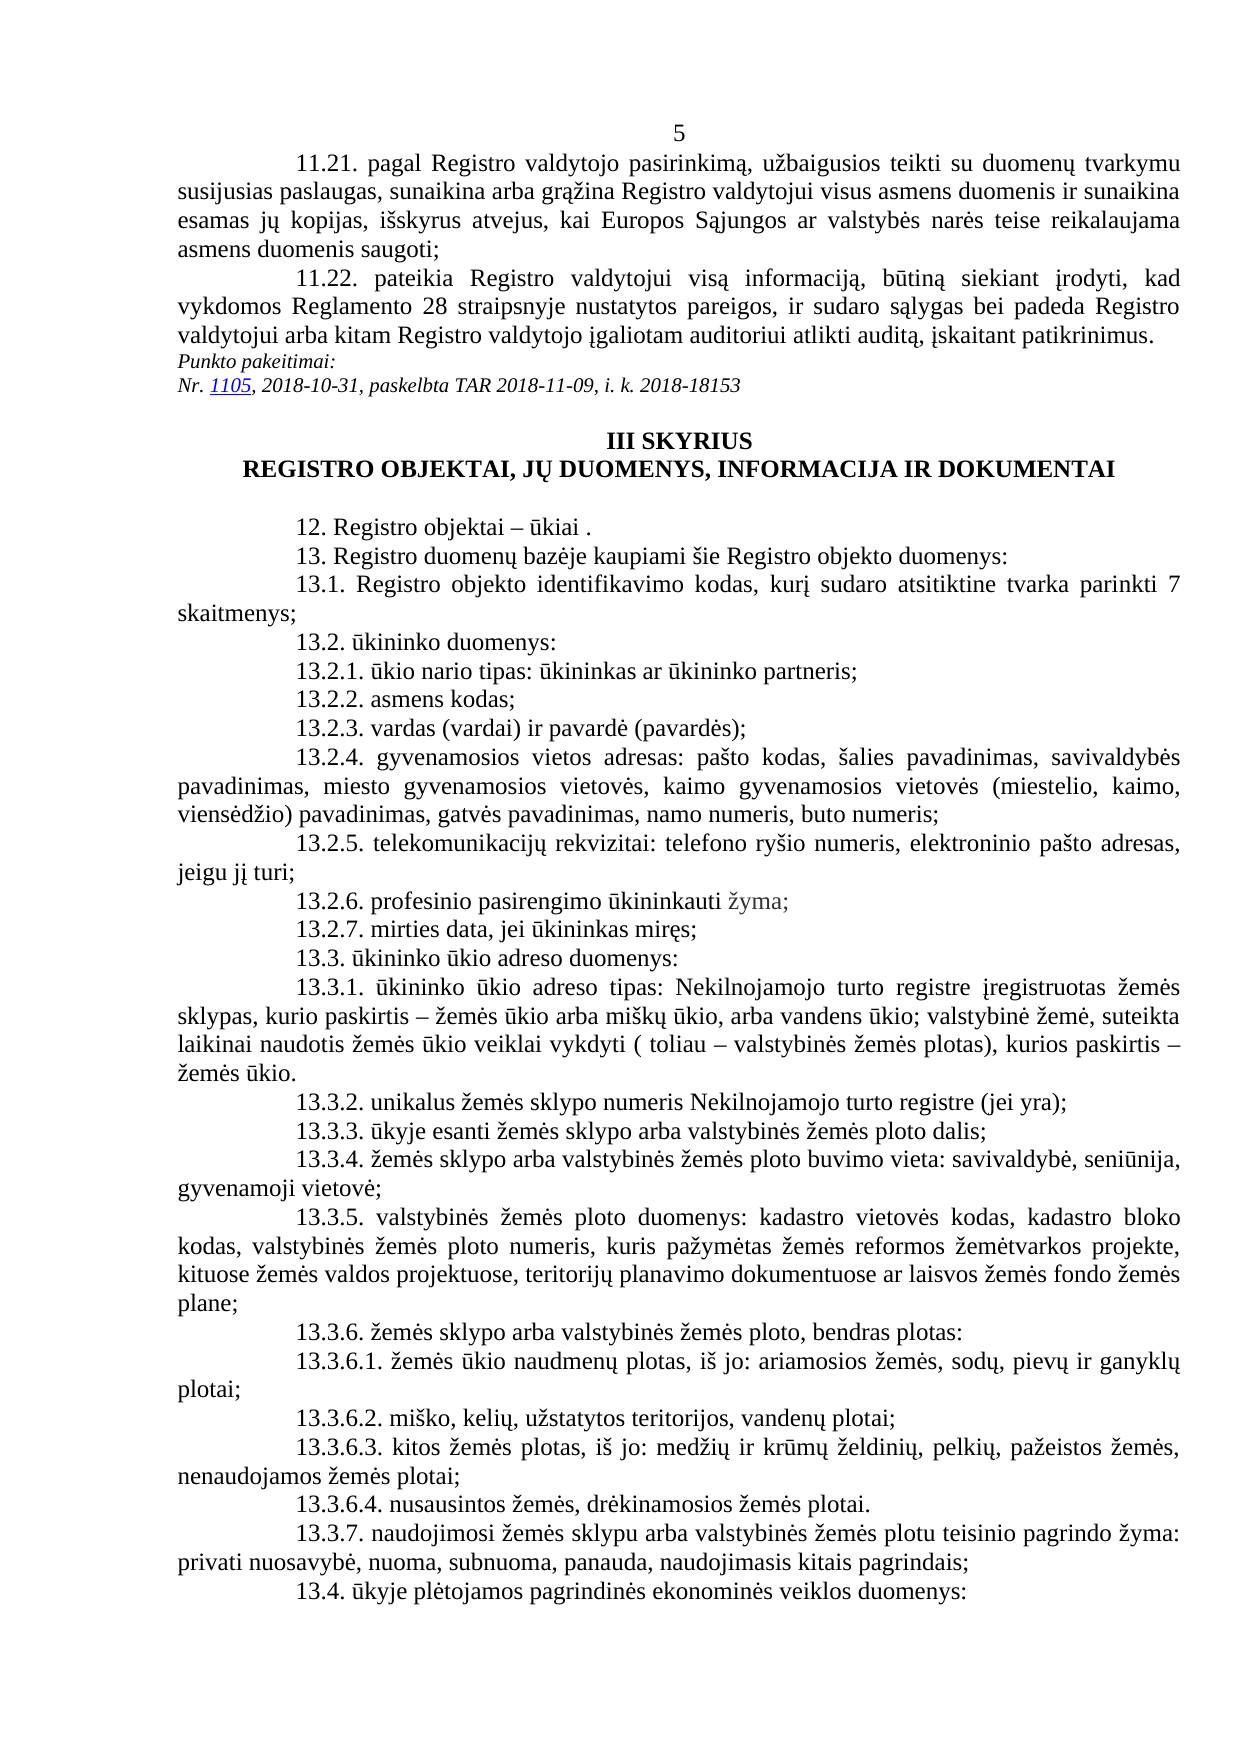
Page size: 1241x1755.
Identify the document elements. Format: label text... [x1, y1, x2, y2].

text Punkto pakeitimai: [177, 349, 1181, 373]
text 13.3.1. ūkininko ūkio adreso tipas: Nekilnojamojo turto registre įregistruotas žemės sklypas, kurio paskirtis – žemės ūkio arba miškų ūkio, arba vandens ūkio; valstybinė žemė, suteikta laikinai naudotis žemės ūkio veiklai vykdyti ( toliau – valstybinės žemės plotas), kurios paskirtis – žemės ūkio. [177, 972, 1181, 1087]
text 13.3.3. ūkyje esanti žemės sklypo arba valstybinės žemės ploto dalis; [177, 1116, 1181, 1144]
text 13.2.1. ūkio nario tipas: ūkininkas ar ūkininko partneris; [177, 656, 1181, 684]
text 13.2.2. asmens kodas; [177, 684, 1181, 713]
text 13.3.5. valstybinės žemės ploto duomenys: kadastro vietovės kodas, kadastro bloko kodas, valstybinės žemės ploto numeris, kuris pažymėtas žemės reformos žemėtvarkos projekte, kituose žemės valdos projektuose, teritorijų planavimo dokumentuose ar laisvos žemės fondo žemės plane; [177, 1202, 1181, 1317]
text 13.3.6.3. kitos žemės plotas, iš jo: medžių ir krūmų želdinių, pelkių, pažeistos žemės, nenaudojamos žemės plotai; [177, 1432, 1181, 1489]
text 11.22. pateikia Registro valdytojui visą informaciją, būtiną siekiant įrodyti, kad vykdomos Reglamento 28 straipsnyje nustatytos pareigos, ir sudaro sąlygas bei padeda Registro valdytojui arba kitam Registro valdytojo įgaliotam auditoriui atlikti auditą, įskaitant patikrinimus. [177, 263, 1181, 349]
text 13.2.7. mirties data, jei ūkininkas miręs; [177, 914, 1181, 943]
text 13.2.3. vardas (vardai) ir pavardė (pavardės); [177, 713, 1181, 742]
text 13.1. Registro objekto identifikavimo kodas, kurį sudaro atsitiktine tvarka parinkti 7 skaitmenys; [177, 569, 1181, 627]
text 13.4. ūkyje plėtojamos pagrindinės ekonominės veiklos duomenys: [177, 1576, 1181, 1604]
text 13.3.6. žemės sklypo arba valstybinės žemės ploto, bendras plotas: [177, 1317, 1181, 1346]
text 13.3.2. unikalus žemės sklypo numeris Nekilnojamojo turto registre (jei yra); [177, 1087, 1181, 1116]
text 11.21. pagal Registro valdytojo pasirinkimą, užbaigusios teikti su duomenų tvarkymu susijusias paslaugas, sunaikina arba grąžina Registro valdytojui visus asmens duomenis ir sunaikina esamas jų kopijas, išskyrus atvejus, kai Europos Sąjungos ar valstybės narės teise reikalaujama asmens duomenis saugoti; [177, 148, 1181, 263]
text 13.2.6. profesinio pasirengimo ūkininkauti žyma; [177, 886, 1181, 914]
text 12. Registro objektai – ūkiai . [177, 512, 1181, 541]
text Nr. 1105, 2018-10-31, paskelbta TAR 2018-11-09, i. k. 2018-18153 [177, 373, 1181, 397]
text III SKYRIUS [177, 426, 1181, 454]
text 13.3.7. naudojimosi žemės sklypu arba valstybinės žemės plotu teisinio pagrindo žyma: privati nuosavybė, nuoma, subnuoma, panauda, naudojimasis kitais pagrindais; [177, 1518, 1181, 1576]
text 13.2. ūkininko duomenys: [177, 627, 1181, 656]
text 13. Registro duomenų bazėje kaupiami šie Registro objekto duomenys: [177, 541, 1181, 569]
text 13.2.5. telekomunikacijų rekvizitai: telefono ryšio numeris, elektroninio pašto adresas, jeigu jį turi; [177, 828, 1181, 886]
text REGISTRO OBJEKTAI, JŲ DUOMENYS, INFORMACIJA IR DOKUMENTAI [177, 454, 1181, 483]
text 13.2.4. gyvenamosios vietos adresas: pašto kodas, šalies pavadinimas, savivaldybės pavadinimas, miesto gyvenamosios vietovės, kaimo gyvenamosios vietovės (miestelio, kaimo, viensėdžio) pavadinimas, gatvės pavadinimas, namo numeris, buto numeris; [177, 742, 1181, 828]
text 13.3.6.4. nusausintos žemės, drėkinamosios žemės plotai. [177, 1489, 1181, 1518]
text 13.3.4. žemės sklypo arba valstybinės žemės ploto buvimo vieta: savivaldybė, seniūnija, gyvenamoji vietovė; [177, 1144, 1181, 1202]
text 13.3.6.2. miško, kelių, užstatytos teritorijos, vandenų plotai; [177, 1403, 1181, 1432]
text 13.3. ūkininko ūkio adreso duomenys: [177, 943, 1181, 972]
text 13.3.6.1. žemės ūkio naudmenų plotas, iš jo: ariamosios žemės, sodų, pievų ir ganyklų plotai; [177, 1346, 1181, 1403]
